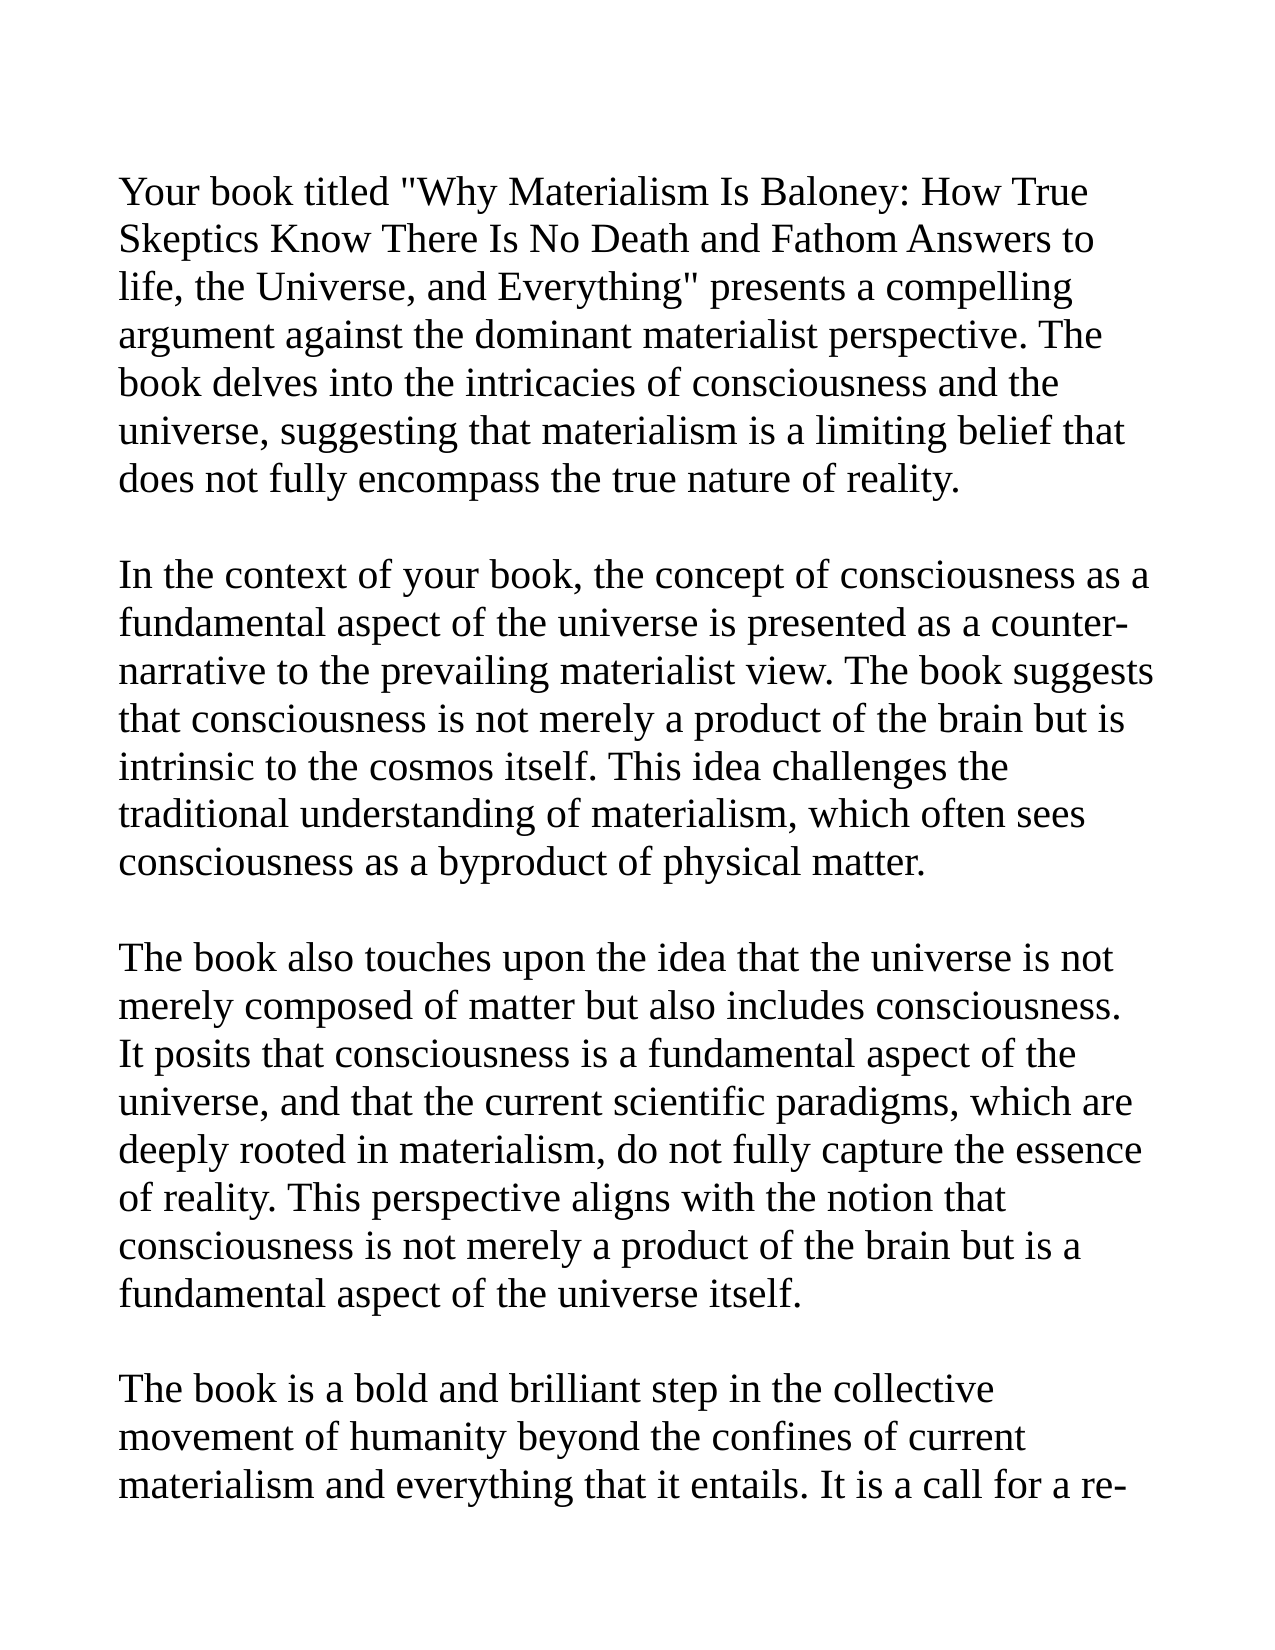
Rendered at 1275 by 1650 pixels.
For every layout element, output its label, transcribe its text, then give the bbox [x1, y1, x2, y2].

text In the context of your book, the concept of consciousness as a fundamental aspect of the universe is presented as a counter-narrative to the prevailing materialist view. The book suggests that consciousness is not merely a product of the brain but is intrinsic to the cosmos itself. This idea challenges the traditional understanding of materialism, which often sees consciousness as a byproduct of physical matter. [118, 549, 1157, 885]
text The book is a bold and brilliant step in the collective movement of humanity beyond the confines of current materialism and everything that it entails. It is a call for a re- [118, 1364, 1157, 1508]
text Your book titled "Why Materialism Is Baloney: How True Skeptics Know There Is No Death and Fathom Answers to life, the Universe, and Everything" presents a compelling argument against the dominant materialist perspective. The book delves into the intricacies of consciousness and the universe, suggesting that materialism is a limiting belief that does not fully encompass the true nature of reality. [118, 166, 1157, 501]
text The book also touches upon the idea that the universe is not merely composed of matter but also includes consciousness. It posits that consciousness is a fundamental aspect of the universe, and that the current scientific paradigms, which are deeply rooted in materialism, do not fully capture the essence of reality. This perspective aligns with the notion that consciousness is not merely a product of the brain but is a fundamental aspect of the universe itself. [118, 933, 1157, 1316]
